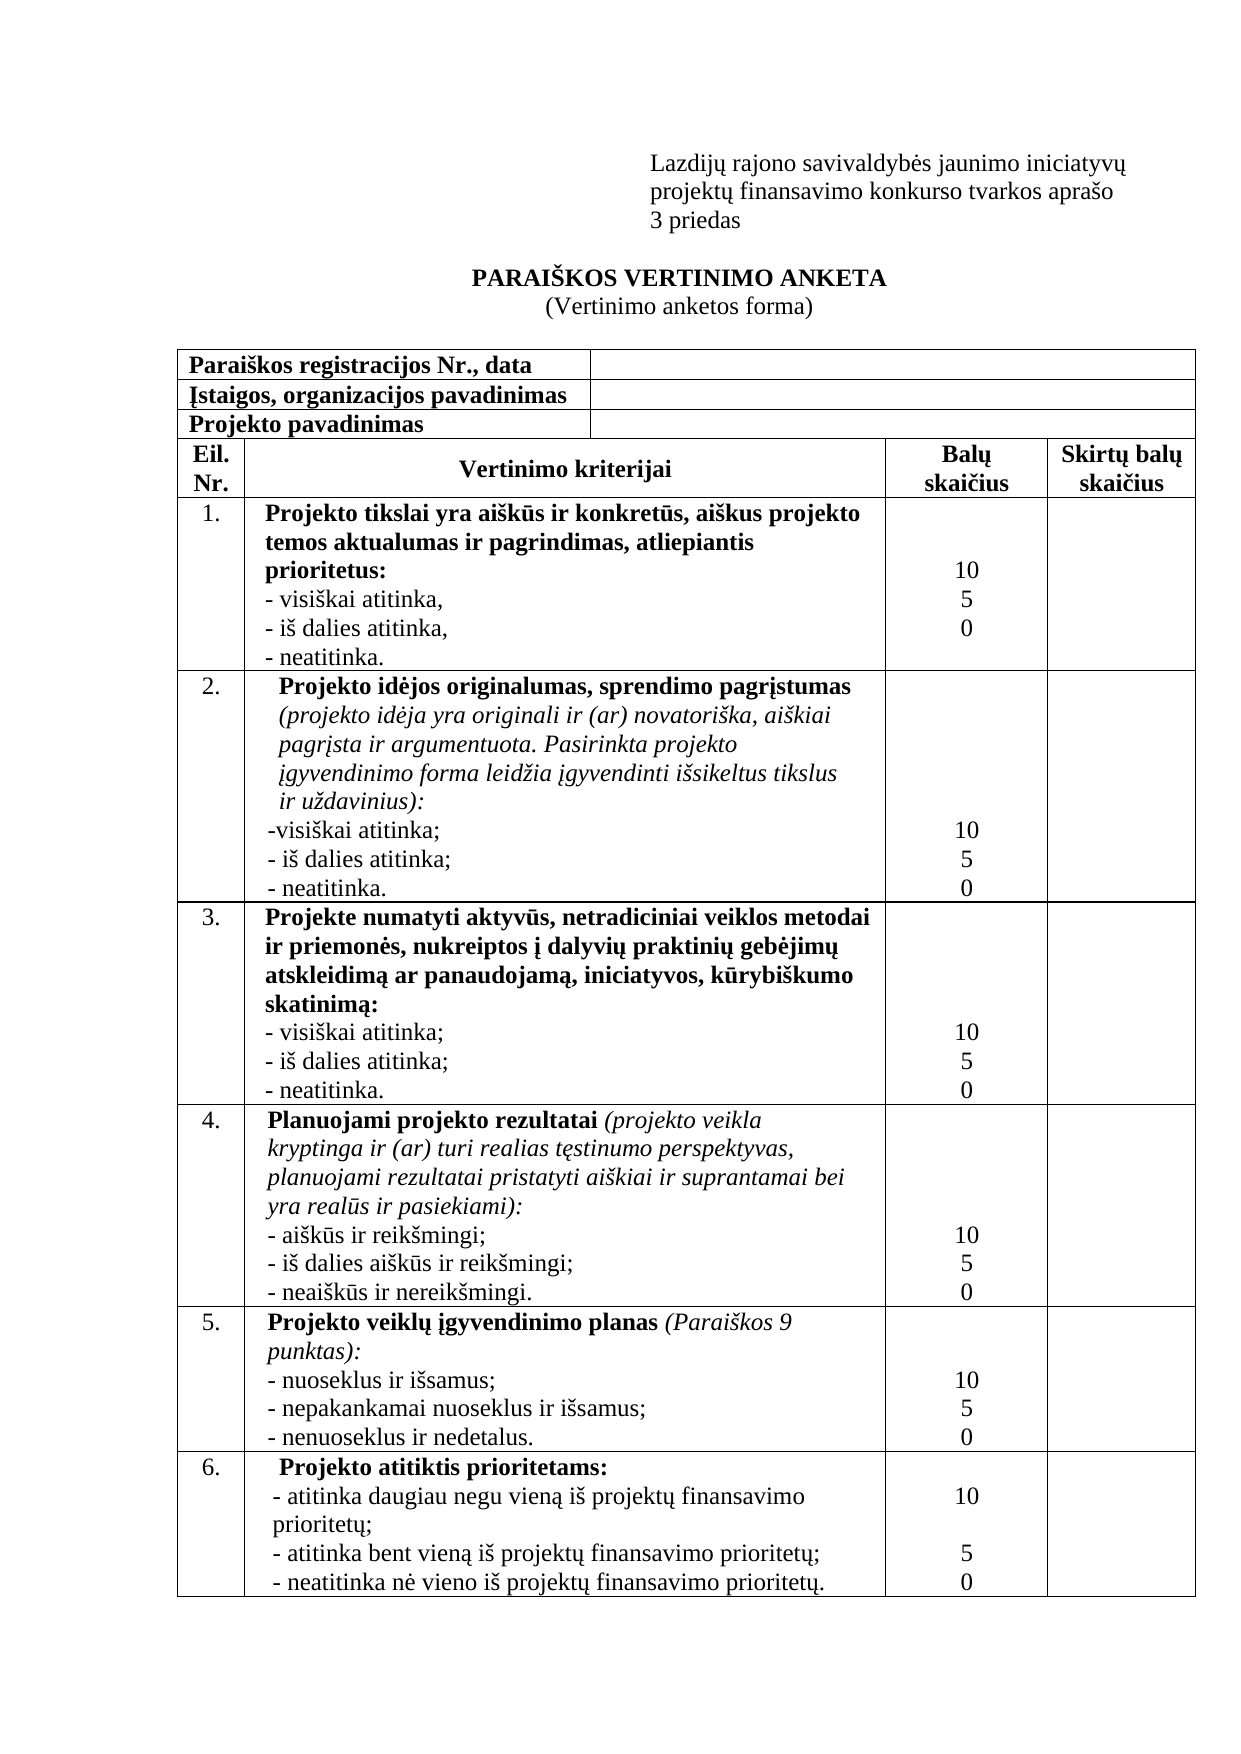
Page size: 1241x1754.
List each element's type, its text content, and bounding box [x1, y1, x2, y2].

table_header Projekto veiklų įgyvendinimo planas (Paraiškos 9 punktas): - nuoseklus ir išsamus; - nepakankamai nuoseklus ir išsamus; - nenuoseklus ir nedetalus. [256, 1307, 874, 1451]
table_header [256, 1452, 267, 1596]
table_cell [245, 1105, 256, 1306]
table_cell 10 5 0 [886, 498, 1047, 670]
table_cell Eil. Nr. [178, 439, 244, 497]
table_cell 10 5 0 [886, 671, 1047, 901]
table_cell Projekto pavadinimas [178, 410, 590, 438]
table_cell [874, 1105, 885, 1306]
table_header Projekto idėjos originalumas, sprendimo pagrįstumas (projekto idėja yra originali ir (ar) novatoriška, aiškiai pagrįsta ir argumentuota. Pasirinkta projekto įgyvendinimo forma leidžia įgyvendinti išsikeltus tikslus ir uždavinius): [267, 671, 863, 815]
table_cell [1048, 1452, 1195, 1596]
table_cell [1048, 498, 1195, 670]
table_cell 4. [178, 1105, 244, 1306]
table_cell [1048, 1105, 1195, 1306]
table_cell 10 5 0 [886, 1452, 1047, 1596]
table_header Projekto atitiktis prioritetams: - atitinka daugiau negu vieną iš projektų finansavimo prioritetų; - atitinka bent vieną iš projektų finansavimo prioritetų; - neatitinka nė vieno iš projektų finansavimo prioritetų. [267, 1452, 863, 1596]
table_header [863, 1452, 874, 1596]
table_cell Projekte numatyti aktyvūs, netradiciniai veiklos metodai ir priemonės, nukreiptos į dalyvių praktinių gebėjimų atskleidimą ar panaudojamą, iniciatyvos, kūrybiškumo skatinimą: - visiškai atitinka; - iš dalies atitinka; - neatitinka. [245, 903, 885, 1104]
table_cell 10 5 0 [886, 1307, 1047, 1451]
table_cell 2. [178, 671, 244, 901]
table_cell [1048, 1307, 1195, 1451]
table_cell 10 5 0 [886, 1105, 1047, 1306]
text PARAIŠKOS VERTINIMO ANKETA [177, 263, 1181, 291]
table_header Planuojami projekto rezultatai (projekto veikla kryptinga ir (ar) turi realias tęstinumo perspektyvas, planuojami rezultatai pristatyti aiškiai ir suprantamai bei yra realūs ir pasiekiami): - aiškūs ir reikšmingi; - iš dalies aiškūs ir reikšmingi; - neaiškūs ir nereikšmingi. [256, 1105, 874, 1306]
table_cell Įstaigos, organizacijos pavadinimas [178, 380, 590, 408]
table_header -visiškai atitinka; - iš dalies atitinka; - neatitinka. [256, 671, 874, 901]
table_cell [591, 380, 1195, 408]
text 3 priedas [650, 205, 1181, 234]
table_cell [1048, 671, 1195, 901]
table_cell [1048, 903, 1195, 1104]
table_cell [874, 1452, 885, 1596]
text Lazdijų rajono savivaldybės jaunimo iniciatyvų [650, 148, 1181, 176]
table_cell Skirtų balų skaičius [1048, 439, 1195, 497]
table_header Paraiškos registracijos Nr., data [178, 350, 590, 379]
table_cell 5. [178, 1307, 244, 1451]
table_cell 1. [178, 498, 244, 670]
table_cell 6. [178, 1452, 244, 1596]
table_cell [874, 671, 885, 901]
table_header [591, 350, 1195, 379]
text (Vertinimo anketos forma) [177, 291, 1181, 320]
table_cell Projekto tikslai yra aiškūs ir konkretūs, aiškus projekto temos aktualumas ir pagrindimas, atliepiantis prioritetus: - visiškai atitinka, - iš dalies atitinka, - neatitinka. [245, 498, 885, 670]
table_cell [874, 1307, 885, 1451]
table_cell Vertinimo kriterijai [245, 439, 885, 497]
table_cell Balų skaičius [886, 439, 1047, 497]
text projektų finansavimo konkurso tvarkos aprašo [650, 176, 1181, 205]
table_cell [245, 1307, 256, 1451]
table_cell [591, 410, 1195, 438]
table_cell [245, 1452, 256, 1596]
table_cell 10 5 0 [886, 903, 1047, 1104]
table_cell 3. [178, 903, 244, 1104]
table_cell [245, 671, 256, 901]
